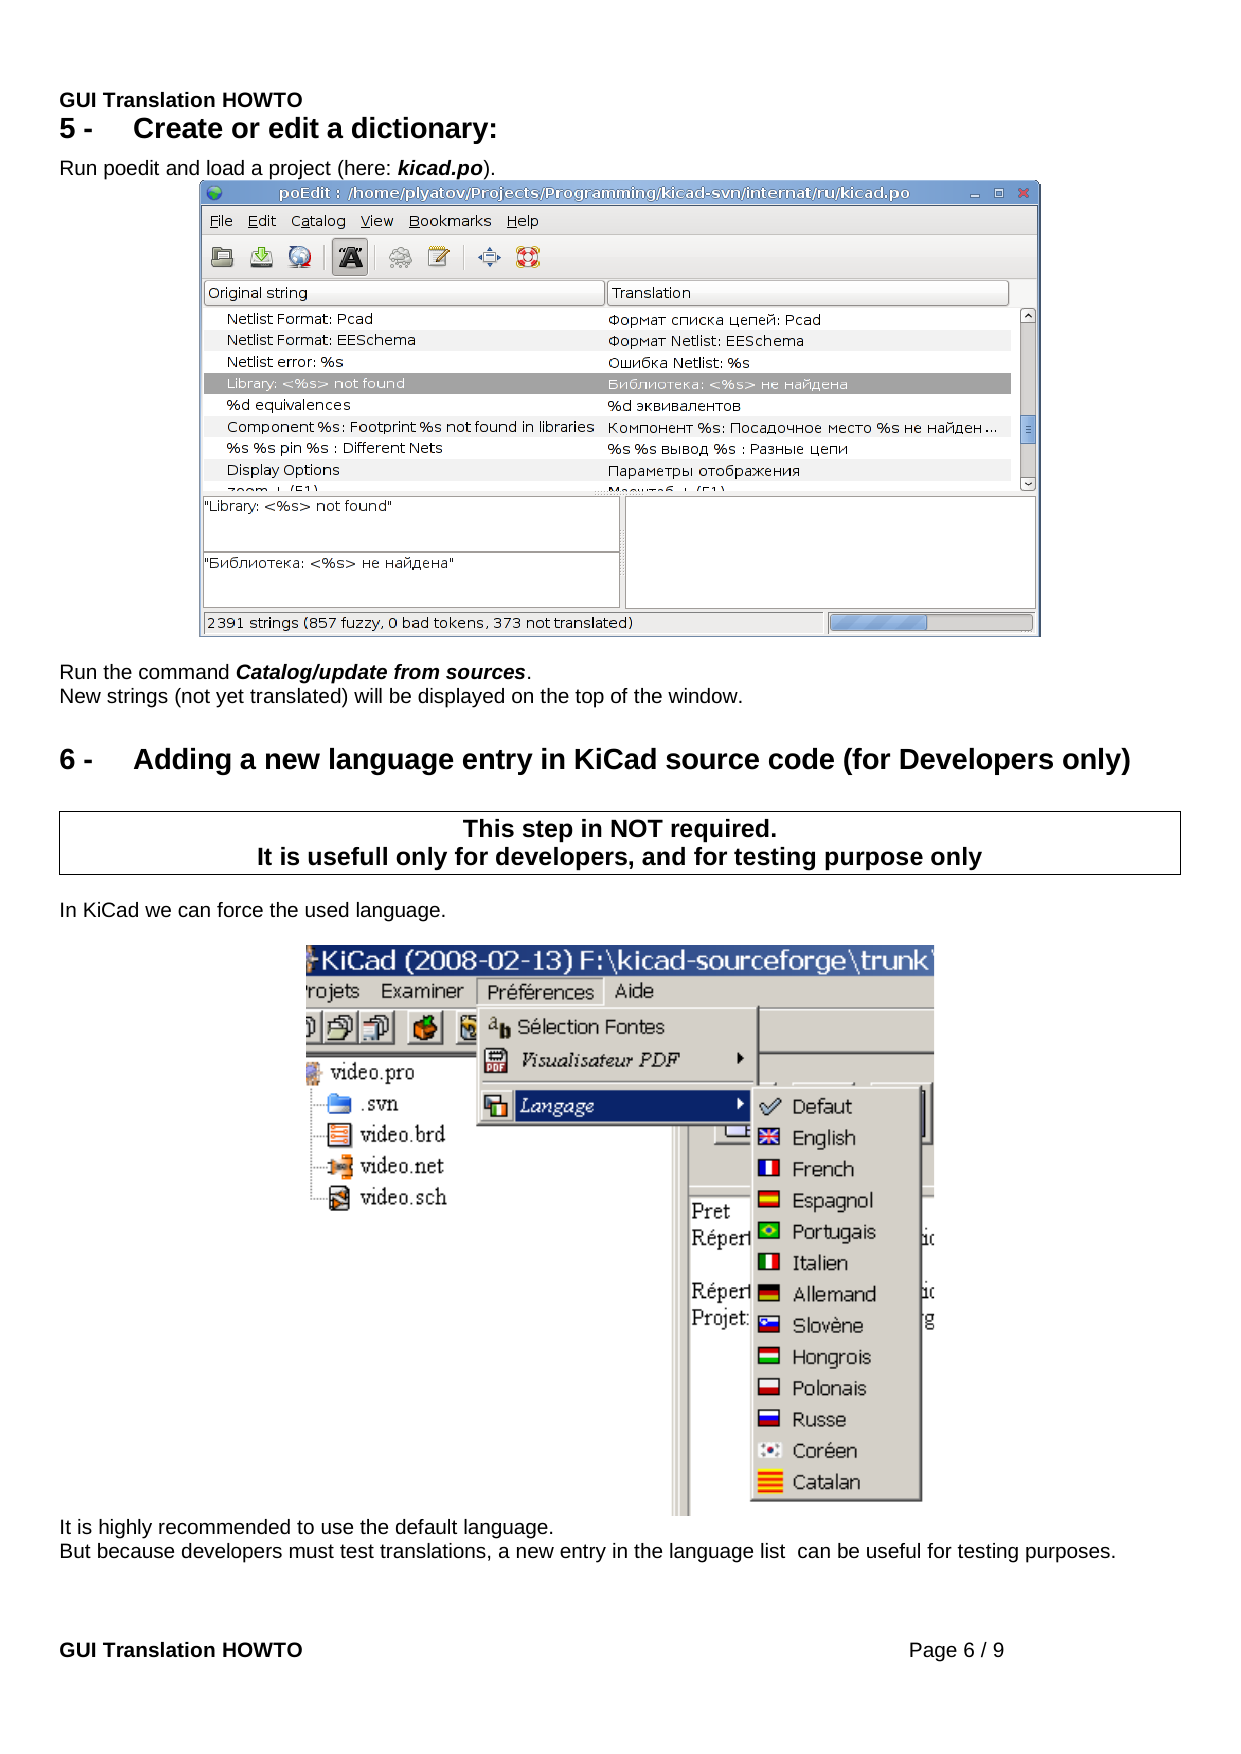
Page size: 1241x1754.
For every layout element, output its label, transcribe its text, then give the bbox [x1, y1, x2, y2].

subtitle Create or edit a dictionary: [59, 112, 1181, 144]
text Run poedit and load a project (here: kicad.po). [59, 156, 1181, 180]
picture [306, 945, 935, 1516]
text It is highly recommended to use the default language. [59, 945, 1181, 1539]
picture [199, 180, 1041, 637]
text In KiCad we can force the used language. [59, 898, 1181, 922]
text Run the command Catalog/update from sources. [59, 661, 1181, 684]
text New strings (not yet translated) will be displayed on the top of the window. [59, 684, 1181, 708]
subtitle Adding a new language entry in KiCad source code (for Developers only) [59, 743, 1181, 775]
text It is usefull only for developers, and for testing purpose only [60, 839, 1180, 874]
text But because developers must test translations, a new entry in the language list can be useful for testing purposes. [59, 1539, 1181, 1563]
text This step in NOT required. [60, 812, 1180, 839]
